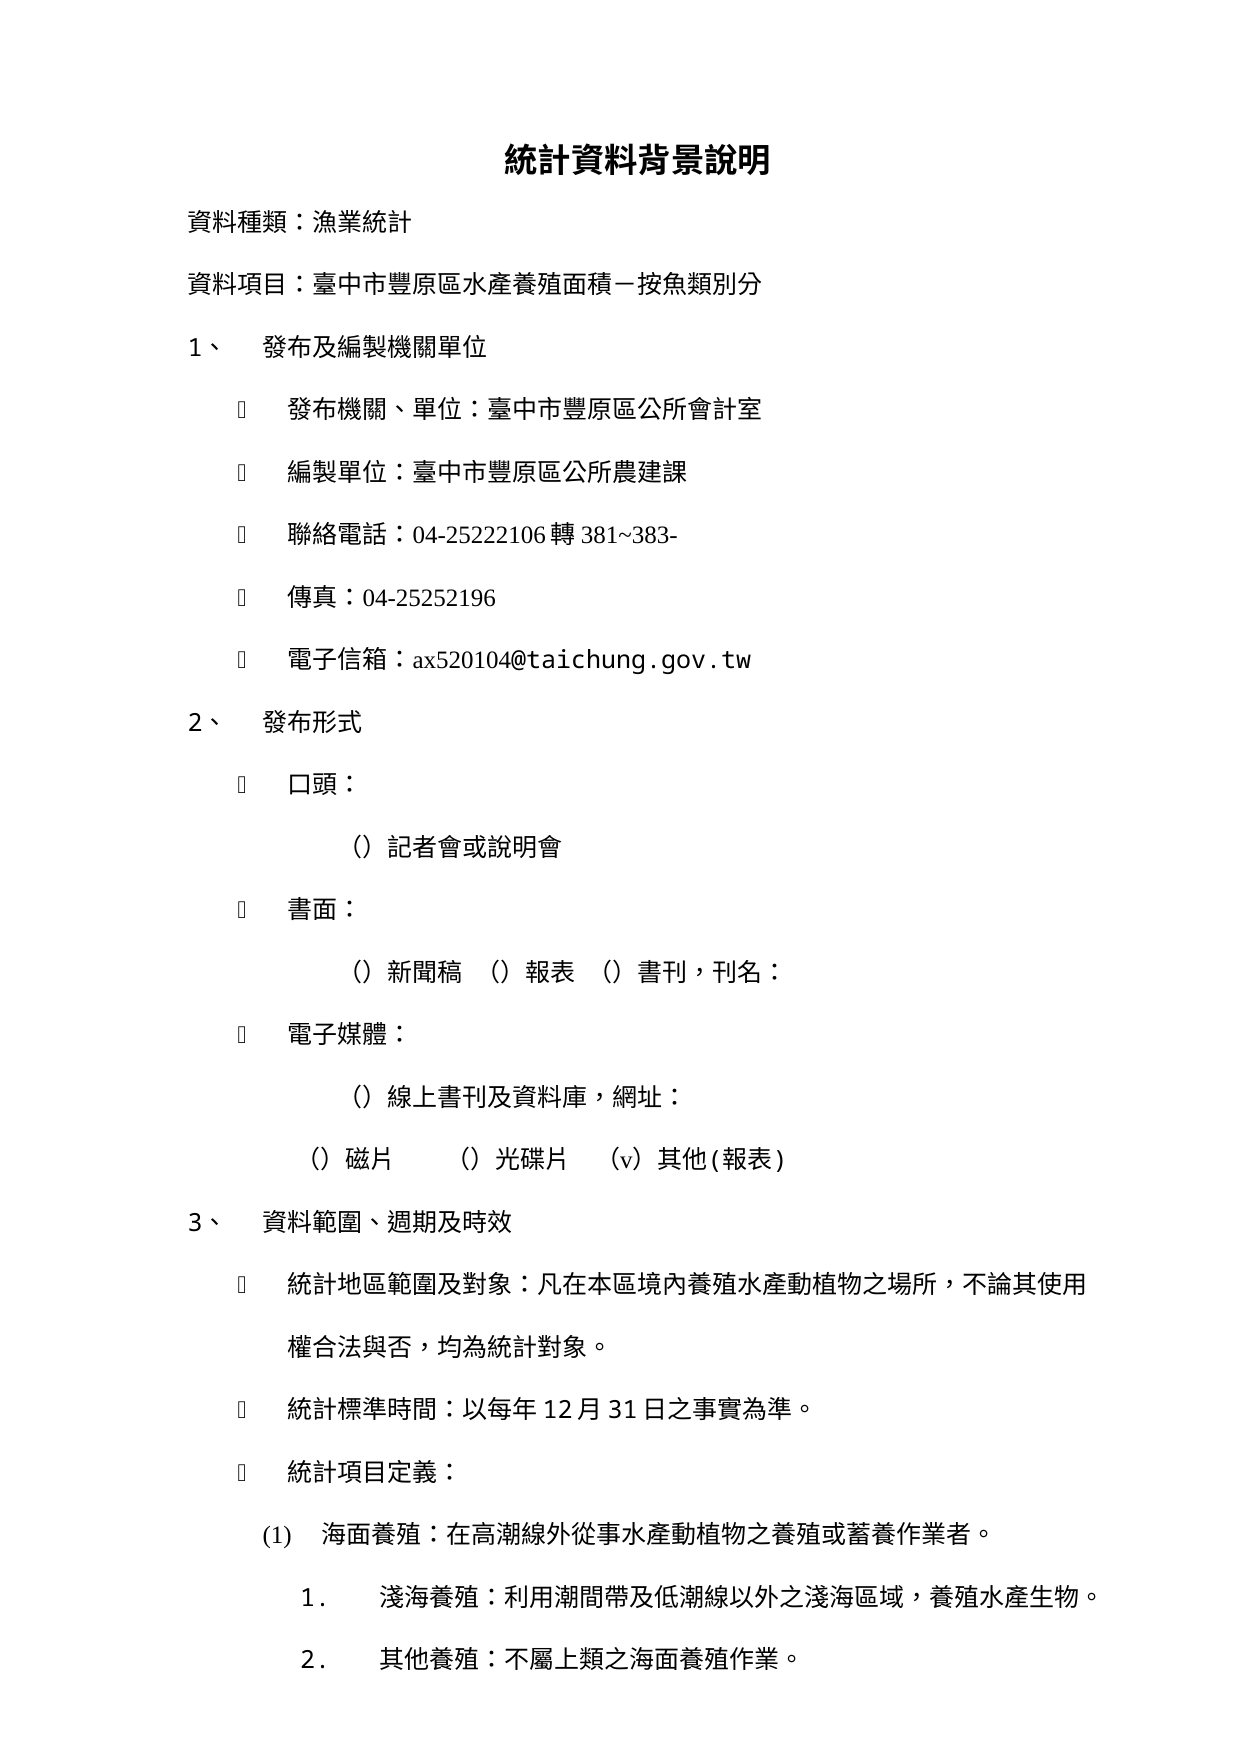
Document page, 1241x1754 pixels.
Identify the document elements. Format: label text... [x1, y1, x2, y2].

list 統計地區範圍及對象：凡在本區境內養殖水產動植物之場所，不論其使用權合法與否，均為統計對象。 [237, 1241, 1087, 1366]
text 資料項目：臺中市豐原區水產養殖面積－按魚類別分 [187, 241, 1087, 304]
list 統計標準時間：以每年12月31日之事實為準。 [237, 1366, 1087, 1429]
list 發布形式 [187, 679, 1087, 741]
list 電子媒體： [237, 991, 1087, 1054]
list 編製單位：臺中市豐原區公所農建課 [237, 429, 1087, 491]
list 發布機關、單位：臺中市豐原區公所會計室 [237, 366, 1087, 429]
list 發布及編製機關單位 [187, 304, 1087, 366]
list 口頭： [237, 741, 1087, 804]
list 統計項目定義： [237, 1429, 1087, 1491]
text 資料種類：漁業統計 [187, 179, 1087, 241]
text 統計資料背景說明 [187, 116, 1087, 179]
list 海面養殖：在高潮線外從事水產動植物之養殖或蓄養作業者。 [262, 1491, 1087, 1554]
text （）磁片 （）光碟片 （v）其他(報表) [257, 1116, 1122, 1179]
text （）新聞稿 （）報表 （）書刊，刊名： [187, 929, 1087, 991]
list 其他養殖：不屬上類之海面養殖作業。 [300, 1616, 1087, 1679]
list 資料範圍、週期及時效 [187, 1179, 1087, 1241]
list 聯絡電話：04-25222106轉381~383- [237, 491, 1087, 554]
list 傳真：04-25252196 [237, 554, 1087, 616]
text （）線上書刊及資料庫，網址： [187, 1054, 1087, 1116]
list 淺海養殖：利用潮間帶及低潮線以外之淺海區域，養殖水產生物。 [300, 1554, 1087, 1616]
list 電子信箱：ax520104@taichung.gov.tw [237, 616, 1087, 679]
text （）記者會或說明會 [187, 804, 1087, 866]
list 書面： [237, 866, 1087, 929]
